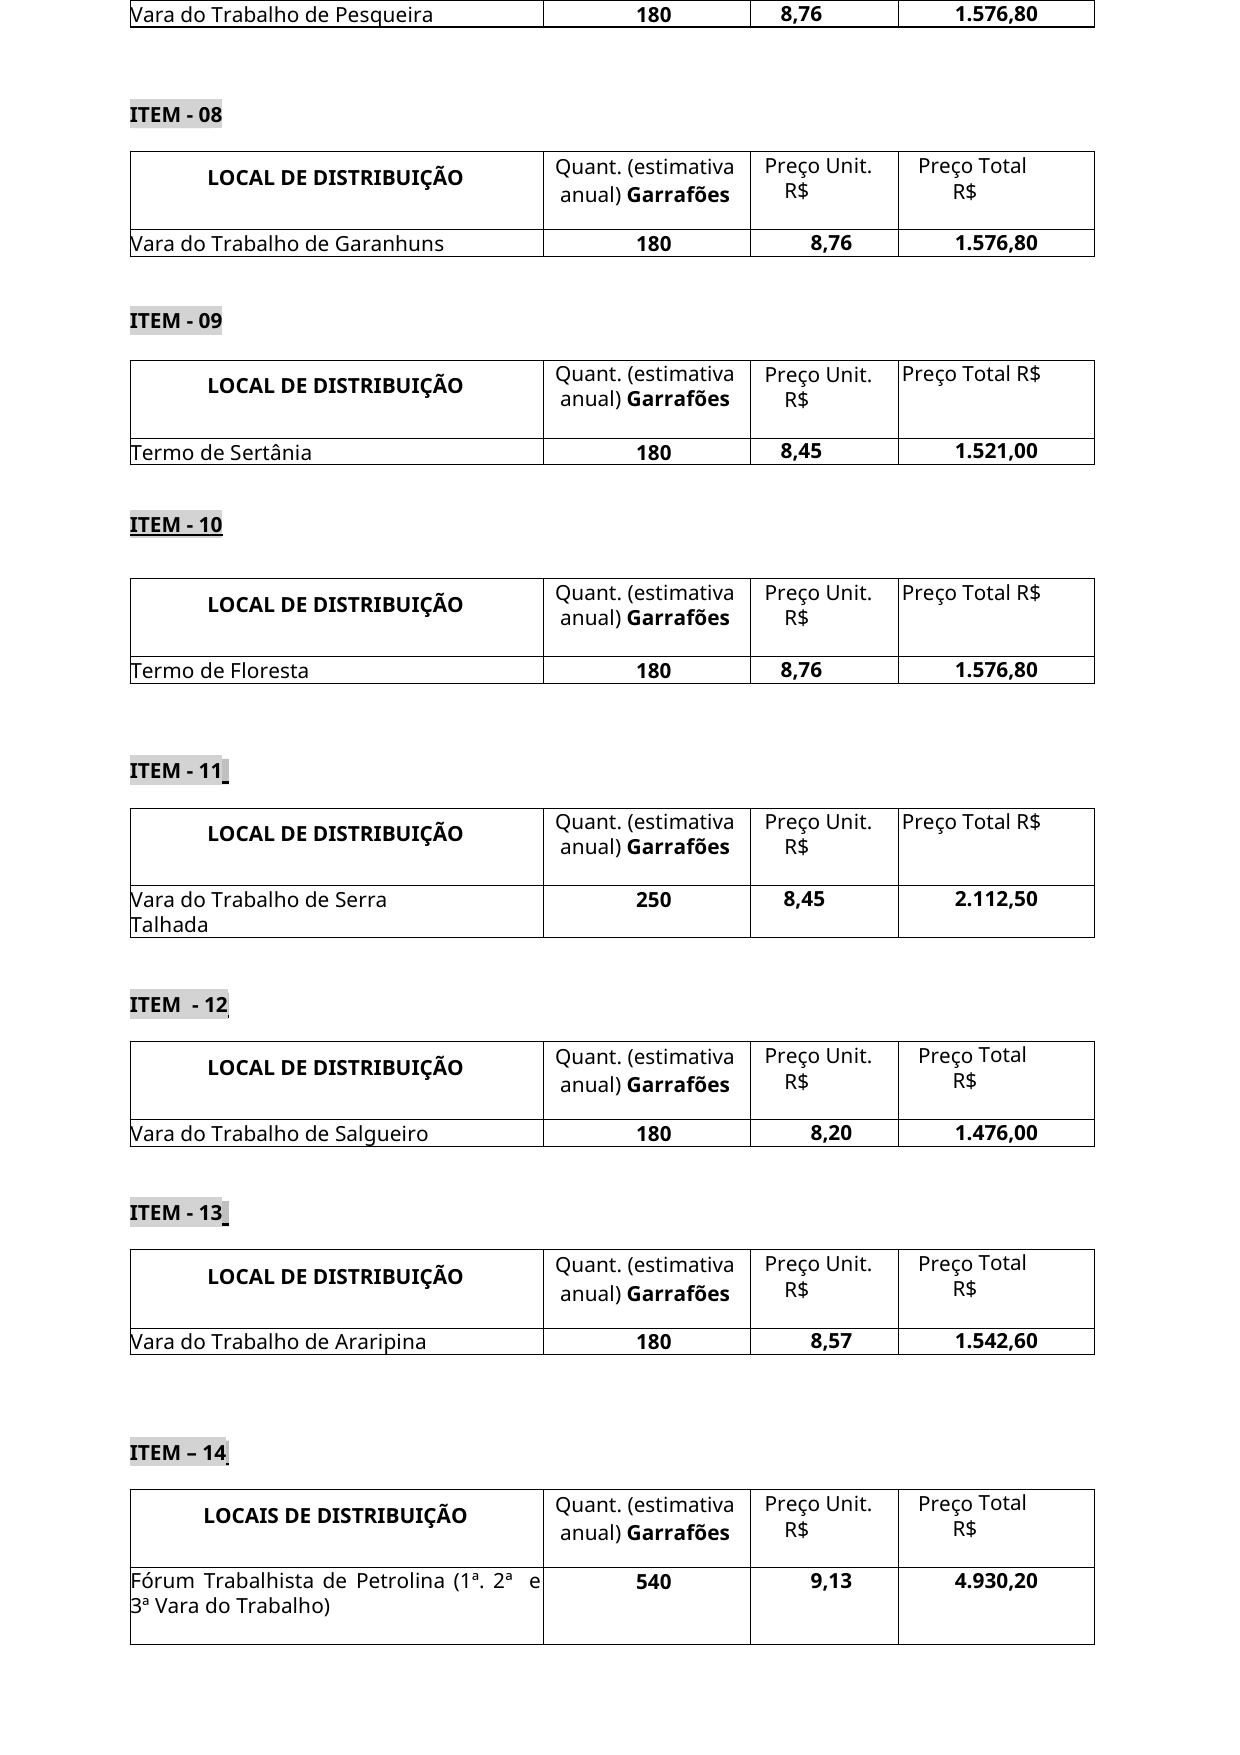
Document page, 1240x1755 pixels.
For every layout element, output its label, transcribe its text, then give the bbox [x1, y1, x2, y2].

table_cell Fórum Trabalhista de Petrolina (1ª. 2ª e 3ª Vara do Trabalho) [131, 1568, 543, 1644]
table_cell Vara do Trabalho de Araripina [131, 1329, 543, 1354]
table_header Preço Total R$ [899, 1250, 1094, 1327]
table_header Preço Total R$ [899, 152, 1094, 229]
table_cell 8,57 [751, 1329, 898, 1354]
text ITEM - 09 [119, 306, 1125, 335]
table_cell 250 [544, 886, 750, 937]
table_header Preço Unit. R$ [751, 1250, 898, 1327]
table_header Preço Unit. R$ [751, 809, 898, 885]
text ITEM – 14 [119, 1441, 132, 1463]
table_header LOCAIS DE DISTRIBUIÇÃO [131, 1490, 543, 1567]
table_header LOCAL DE DISTRIBUIÇÃO [131, 579, 543, 656]
table_header Preço Unit. R$ [751, 579, 898, 656]
table_cell Termo de Sertânia [131, 439, 543, 464]
table_header Preço Total R$ [899, 579, 1094, 656]
table_cell 8,76 [751, 657, 898, 682]
table_cell Vara do Trabalho de Pesqueira [131, 1, 543, 26]
table_cell Vara do Trabalho de Serra Talhada [131, 886, 543, 937]
table_cell 8,76 [751, 1, 898, 26]
table_cell 9,13 [751, 1568, 898, 1644]
table_header Quant. (estimativa anual) Garrafões [544, 361, 750, 438]
table_header Preço Total R$ [899, 1490, 1094, 1567]
table_header Preço Unit. R$ [751, 152, 898, 229]
table_header Quant. (estimativa anual) Garrafões [544, 1042, 750, 1119]
table_header Preço Total R$ [899, 1042, 1094, 1119]
text ITEM – 14 [229, 1441, 1125, 1463]
table_header Quant. (estimativa anual) Garrafões [544, 152, 750, 229]
table_cell 180 [544, 1, 750, 26]
table_cell 8,45 [751, 439, 898, 464]
table_cell 180 [544, 230, 750, 256]
table_header LOCAL DE DISTRIBUIÇÃO [131, 152, 543, 229]
text ITEM - 12 [229, 993, 1125, 1016]
text ITEM - 12 [119, 993, 132, 1016]
table_header LOCAL DE DISTRIBUIÇÃO [131, 361, 543, 438]
table_cell 180 [544, 1329, 750, 1354]
table_cell Vara do Trabalho de Garanhuns [131, 230, 543, 256]
table_cell 1.576,80 [899, 1, 1094, 26]
text ITEM - 08 [119, 103, 133, 126]
table_cell Vara do Trabalho de Salgueiro [131, 1120, 543, 1146]
table_cell 8,76 [751, 230, 898, 256]
text ITEM - 13 [229, 1201, 1125, 1224]
text ITEM - 08 [215, 103, 1125, 126]
text ITEM - 13 [119, 1201, 132, 1224]
table_header Preço Unit. R$ [751, 1042, 898, 1119]
table_header LOCAL DE DISTRIBUIÇÃO [131, 1250, 543, 1327]
table_cell 1.521,00 [899, 439, 1094, 464]
table_cell 8,45 [751, 886, 898, 937]
table_cell Termo de Floresta [131, 657, 543, 682]
table_cell 1.576,80 [899, 230, 1094, 256]
table_cell 1.576,80 [899, 657, 1094, 682]
text ITEM - 10 [119, 516, 1125, 537]
table_header Quant. (estimativa anual) Garrafões [544, 579, 750, 656]
table_cell 180 [544, 439, 750, 464]
table_cell 180 [544, 1120, 750, 1146]
table_header Quant. (estimativa anual) Garrafões [544, 1490, 750, 1567]
table_cell 540 [544, 1568, 750, 1644]
table_header Preço Total R$ [899, 809, 1094, 885]
table_header LOCAL DE DISTRIBUIÇÃO [131, 809, 543, 885]
table_header Quant. (estimativa anual) Garrafões [544, 809, 750, 885]
table_header Quant. (estimativa anual) Garrafões [544, 1250, 750, 1327]
table_cell 180 180180 [544, 657, 750, 682]
table_cell 1.476,00 [899, 1120, 1094, 1146]
table_cell 8,20 [751, 1120, 898, 1146]
table_header Preço Unit. R$ [751, 361, 898, 438]
text ITEM - 11 [229, 759, 1125, 782]
table_cell 1.542,60 [899, 1329, 1094, 1354]
table_header Preço Unit. R$ [751, 1490, 898, 1567]
table_cell 2.112,50 [899, 886, 1094, 937]
table_header Preço Total R$ [899, 361, 1094, 438]
table_cell 4.930,20 [899, 1568, 1094, 1644]
table_header LOCAL DE DISTRIBUIÇÃO [131, 1042, 543, 1119]
text ITEM - 11 [119, 759, 132, 782]
